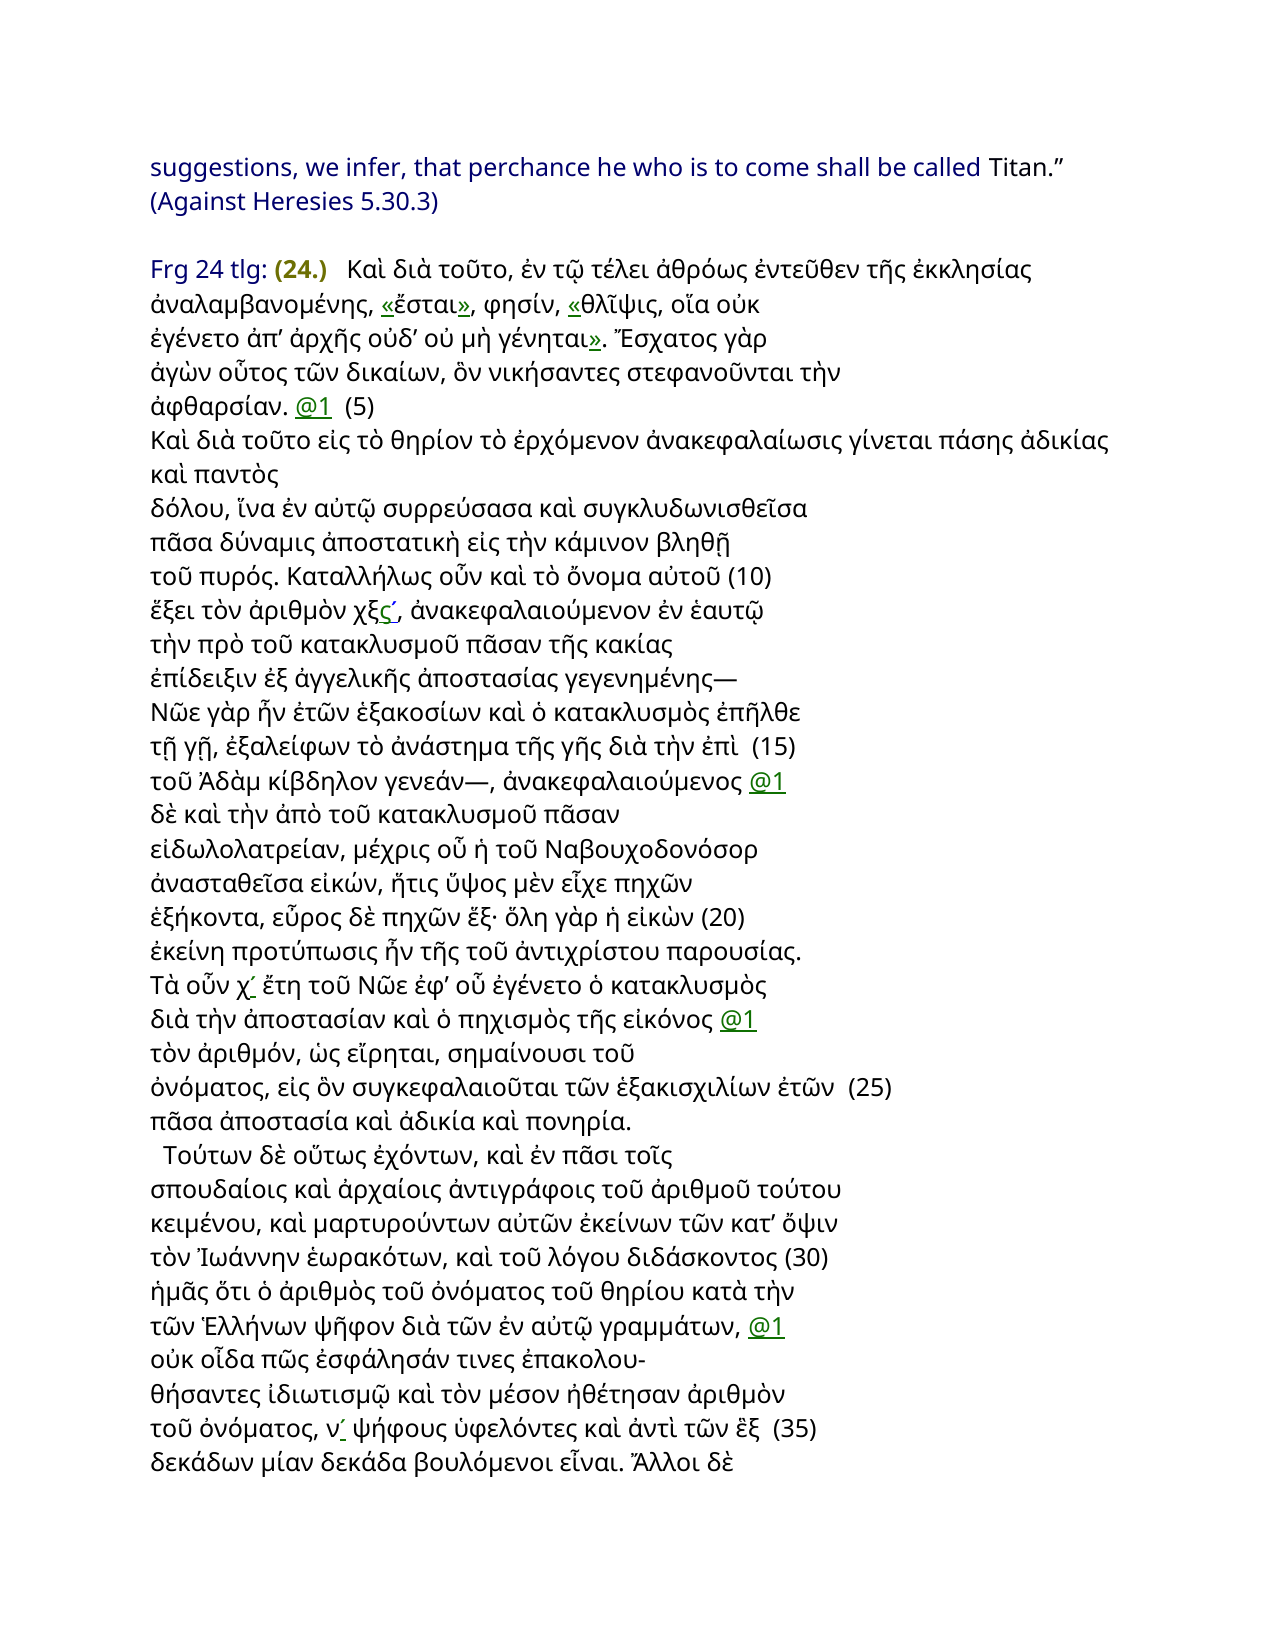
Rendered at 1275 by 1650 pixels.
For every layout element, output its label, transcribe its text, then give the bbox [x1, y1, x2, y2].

text ἐπίδειξιν ἐξ ἀγγελικῆς ἀποστασίας γεγενημένης— [150, 661, 1125, 695]
text τὴν πρὸ τοῦ κατακλυσμοῦ πᾶσαν τῆς κακίας [150, 627, 1125, 661]
text τὸν Ἰωάννην ἑωρακότων, καὶ τοῦ λόγου διδάσκοντος (30) [150, 1240, 1125, 1274]
text σπουδαίοις καὶ ἀρχαίοις ἀντιγράφοις τοῦ ἀριθμοῦ τούτου [150, 1172, 1125, 1206]
text διὰ τὴν ἀποστασίαν καὶ ὁ πηχισμὸς τῆς εἰκόνος @1 [150, 1002, 1125, 1036]
text Καὶ διὰ τοῦτο εἰς τὸ θηρίον τὸ ἐρχόμενον ἀνακεφαλαίωσις γίνεται πάσης ἀδικίας καὶ παντὸς [150, 422, 1125, 491]
text ἀγὼν οὗτος τῶν δικαίων, ὃν νικήσαντες στεφανοῦνται τὴν [150, 354, 1125, 388]
text τῶν Ἑλλήνων ψῆφον διὰ τῶν ἐν αὐτῷ γραμμάτων, @1 [150, 1308, 1125, 1342]
text Frg 24 tlg: (24.) Καὶ διὰ τοῦτο, ἐν τῷ τέλει ἀθρόως ἐντεῦθεν τῆς ἐκκλησίας [150, 252, 1125, 286]
text ὀνόματος, εἰς ὃν συγκεφαλαιοῦται τῶν ἑξακισχιλίων ἐτῶν (25) [150, 1070, 1125, 1104]
text πᾶσα ἀποστασία καὶ ἀδικία καὶ πονηρία. [150, 1104, 1125, 1138]
text οὐκ οἶδα πῶς ἐσφάλησάν τινες ἐπακολου- [150, 1342, 1125, 1376]
text τοῦ Ἀδὰμ κίβδηλον γενεάν—, ἀνακεφαλαιούμενος @1 [150, 763, 1125, 797]
text ἀφθαρσίαν. @1 (5) [150, 388, 1125, 422]
text ἐκείνη προτύπωσις ἦν τῆς τοῦ ἀντιχρίστου παρουσίας. [150, 933, 1125, 967]
text Τὰ οὖν χʹ ἔτη τοῦ Νῶε ἐφ’ οὗ ἐγένετο ὁ κατακλυσμὸς [150, 967, 1125, 1002]
text εἰδωλολατρείαν, μέχρις οὗ ἡ τοῦ Ναβουχοδονόσορ [150, 831, 1125, 865]
text θήσαντες ἰδιωτισμῷ καὶ τὸν μέσον ἠθέτησαν ἀριθμὸν [150, 1376, 1125, 1410]
text τῇ γῇ, ἐξαλείφων τὸ ἀνάστημα τῆς γῆς διὰ τὴν ἐπὶ (15) [150, 729, 1125, 763]
text Νῶε γὰρ ἦν ἐτῶν ἑξακοσίων καὶ ὁ κατακλυσμὸς ἐπῆλθε [150, 695, 1125, 729]
text τοῦ πυρός. Καταλλήλως οὖν καὶ τὸ ὄνομα αὐτοῦ (10) [150, 559, 1125, 593]
text πᾶσα δύναμις ἀποστατικὴ εἰς τὴν κάμινον βληθῇ [150, 525, 1125, 559]
text ἀνασταθεῖσα εἰκών, ἥτις ὕψος μὲν εἶχε πηχῶν [150, 865, 1125, 899]
text ἕξει τὸν ἀριθμὸν χξϛʹ, ἀνακεφαλαιούμενον ἐν ἑαυτῷ [150, 593, 1125, 627]
text ἡμᾶς ὅτι ὁ ἀριθμὸς τοῦ ὀνόματος τοῦ θηρίου κατὰ τὴν [150, 1274, 1125, 1308]
text ἑξήκοντα, εὖρος δὲ πηχῶν ἕξ· ὅλη γὰρ ἡ εἰκὼν (20) [150, 899, 1125, 933]
text δόλου, ἵνα ἐν αὐτῷ συρρεύσασα καὶ συγκλυδωνισθεῖσα [150, 491, 1125, 525]
text ἐγένετο ἀπ’ ἀρχῆς οὐδ’ οὐ μὴ γένηται». Ἔσχατος γὰρ [150, 320, 1125, 354]
text τὸν ἀριθμόν, ὡς εἴρηται, σημαίνουσι τοῦ [150, 1036, 1125, 1070]
text suggestions, we infer, that perchance he who is to come shall be called Titan.” (Against Heresies 5.30.3) [150, 150, 1125, 218]
text ἀναλαμβανομένης, «ἔσται», φησίν, «θλῖψις, οἵα οὐκ [150, 286, 1125, 320]
text κειμένου, καὶ μαρτυρούντων αὐτῶν ἐκείνων τῶν κατ’ ὄψιν [150, 1206, 1125, 1240]
text Τούτων δὲ οὕτως ἐχόντων, καὶ ἐν πᾶσι τοῖς [150, 1138, 1125, 1172]
text δεκάδων μίαν δεκάδα βουλόμενοι εἶναι. Ἄλλοι δὲ [150, 1444, 1125, 1478]
text δὲ καὶ τὴν ἀπὸ τοῦ κατακλυσμοῦ πᾶσαν [150, 797, 1125, 831]
text τοῦ ὀνόματος, νʹ ψήφους ὑφελόντες καὶ ἀντὶ τῶν ἓξ (35) [150, 1410, 1125, 1444]
